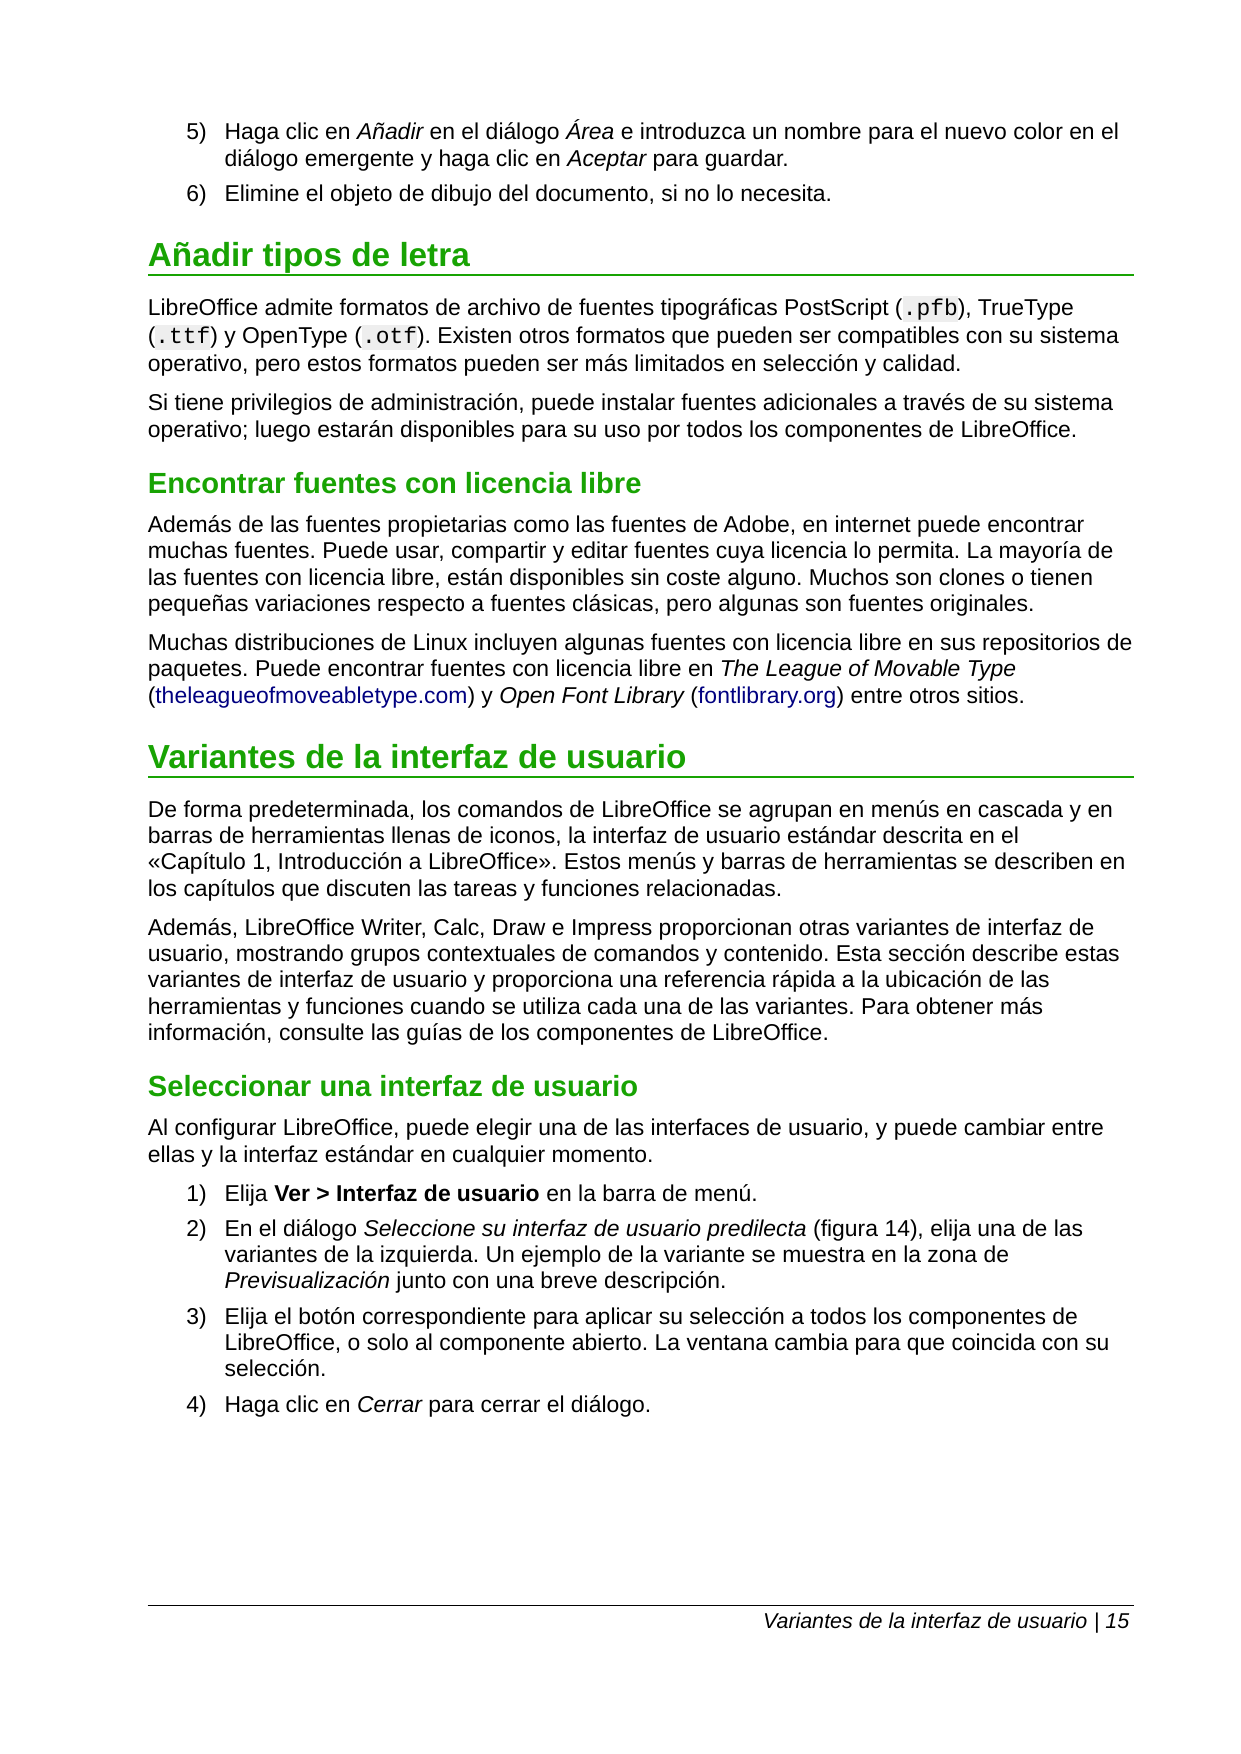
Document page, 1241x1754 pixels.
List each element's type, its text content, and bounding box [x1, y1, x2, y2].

subtitle Encontrar fuentes con licencia libre [148, 466, 1134, 499]
text De forma predeterminada, los comandos de LibreOffice se agrupan en menús en cascada y en barras de herramientas llenas de iconos, la interfaz de usuario estándar descrita en el «Capítulo 1, Introducción a LibreOffice». Estos menús y barras de herramientas se describen en los capítulos que discuten las tareas y funciones relacionadas. [148, 796, 1134, 901]
list Elija Ver > Interfaz de usuario en la barra de menú. [207, 1179, 1134, 1206]
list Haga clic en Cerrar para cerrar el diálogo. [207, 1391, 1134, 1417]
list Elija el botón correspondiente para aplicar su selección a todos los componentes de LibreOffice, o solo al componente abierto. La ventana cambia para que coincida con su selección. [207, 1303, 1134, 1382]
list Haga clic en Añadir en el diálogo Área e introduzca un nombre para el nuevo color en el diálogo emergente y haga clic en Aceptar para guardar. [207, 118, 1134, 171]
text Si tiene privilegios de administración, puede instalar fuentes adicionales a través de su sistema operativo; luego estarán disponibles para su uso por todos los componentes de LibreOffice. [148, 389, 1134, 442]
text Al configurar LibreOffice, puede elegir una de las interfaces de usuario, y puede cambiar entre ellas y la interfaz estándar en cualquier momento. [148, 1114, 1134, 1167]
text LibreOffice admite formatos de archivo de fuentes tipográficas PostScript (.pfb), TrueType (.ttf) y OpenType (.otf). Existen otros formatos que pueden ser compatibles con su sistema operativo, pero estos formatos pueden ser más limitados en selección y calidad. [148, 294, 1134, 377]
list Elimine el objeto de dibujo del documento, si no lo necesita. [207, 180, 1134, 206]
text Además de las fuentes propietarias como las fuentes de Adobe, en internet puede encontrar muchas fuentes. Puede usar, compartir y editar fuentes cuya licencia lo permita. La mayoría de las fuentes con licencia libre, están disponibles sin coste alguno. Muchos son clones o tienen pequeñas variaciones respecto a fuentes clásicas, pero algunas son fuentes originales. [148, 511, 1134, 616]
text Muchas distribuciones de Linux incluyen algunas fuentes con licencia libre en sus repositorios de paquetes. Puede encontrar fuentes con licencia libre en The League of Movable Type (theleagueofmoveabletype.com) y Open Font Library (fontlibrary.org) entre otros sitios. [148, 629, 1134, 708]
list En el diálogo Seleccione su interfaz de usuario predilecta (figura 14), elija una de las variantes de la izquierda. Un ejemplo de la variante se muestra en la zona de Previsualización junto con una breve descripción. [207, 1215, 1134, 1294]
text Además, LibreOffice Writer, Calc, Draw e Impress proporcionan otras variantes de interfaz de usuario, mostrando grupos contextuales de comandos y contenido. Esta sección describe estas variantes de interfaz de usuario y proporciona una referencia rápida a la ubicación de las herramientas y funciones cuando se utiliza cada una de las variantes. Para obtener más información, consulte las guías de los componentes de LibreOffice. [148, 913, 1134, 1045]
subtitle Variantes de la interfaz de usuario [148, 737, 1134, 776]
subtitle Añadir tipos de letra [148, 236, 1134, 274]
subtitle Seleccionar una interfaz de usuario [148, 1069, 1134, 1102]
